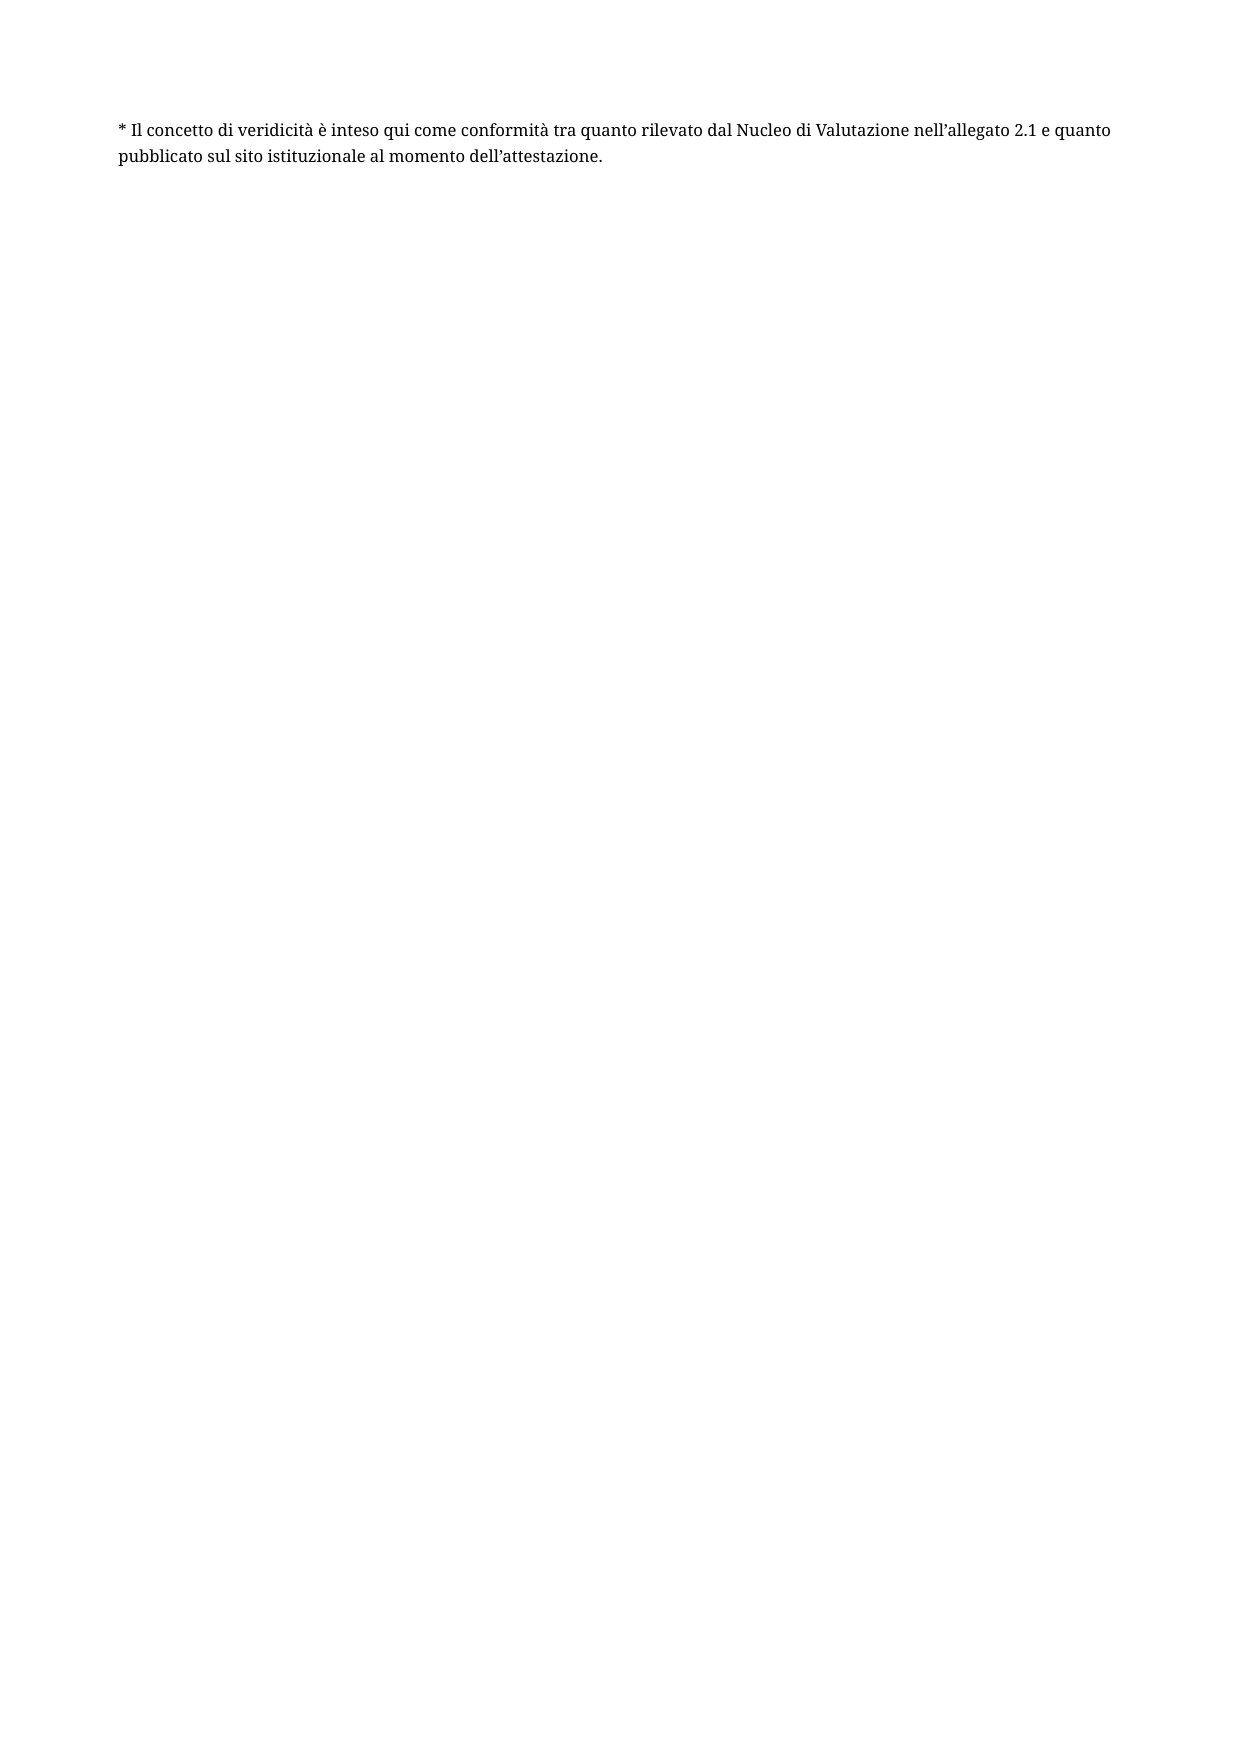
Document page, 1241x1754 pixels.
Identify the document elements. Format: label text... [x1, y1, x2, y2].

text * Il concetto di veridicità è inteso qui come conformità tra quanto rilevato dal Nucleo di Valutazione nell’allegato 2.1 e quanto pubblicato sul sito istituzionale al momento dell’attestazione. [118, 118, 1122, 167]
